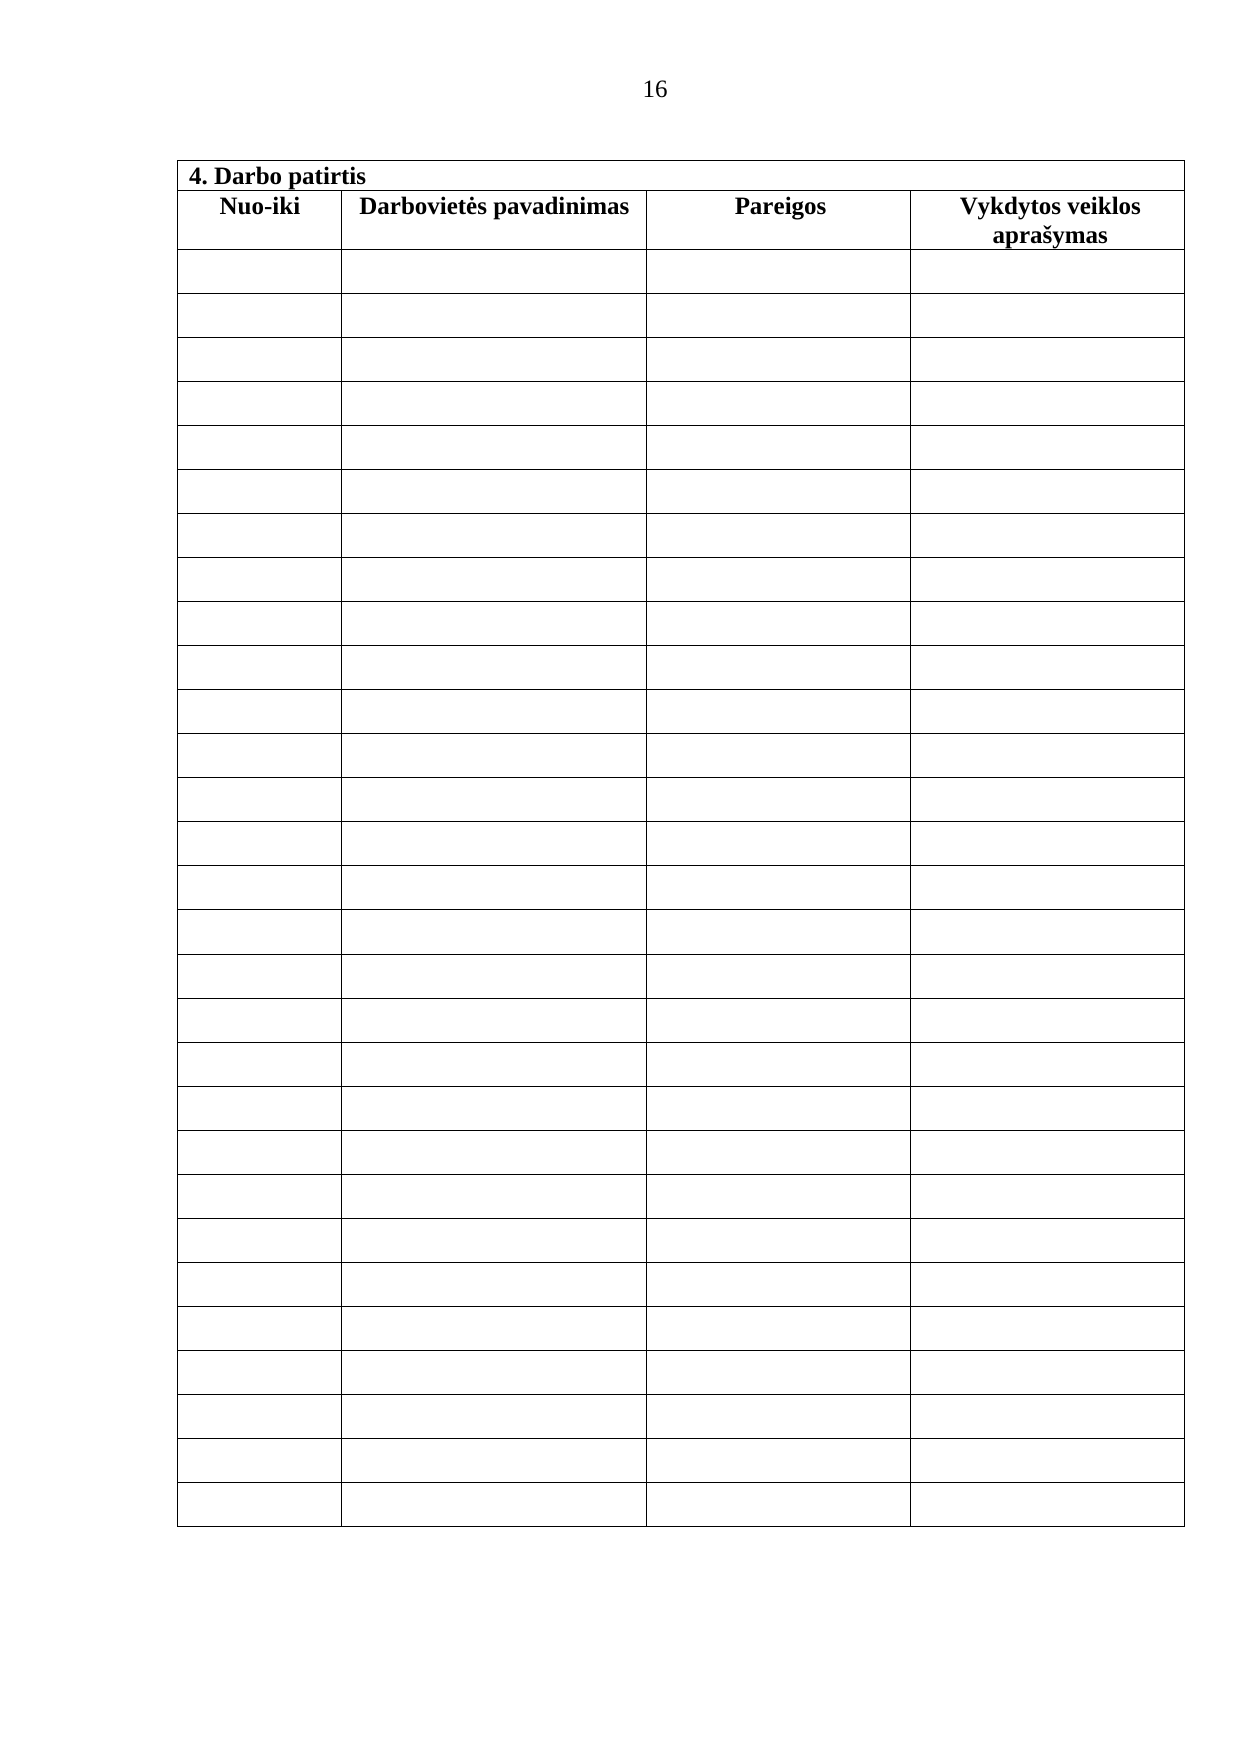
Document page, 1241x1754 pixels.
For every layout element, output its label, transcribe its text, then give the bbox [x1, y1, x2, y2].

table_cell [911, 470, 1184, 513]
table_cell [342, 866, 646, 909]
table_cell [911, 1263, 1184, 1306]
table_cell Darbovietės pavadinimas [342, 191, 646, 248]
table_cell [342, 778, 646, 821]
table_cell [911, 1131, 1184, 1174]
table_cell [647, 338, 910, 381]
table_cell Pareigos [647, 191, 910, 248]
table_cell [342, 690, 646, 733]
table_cell [911, 294, 1184, 337]
table_cell [911, 1351, 1184, 1394]
table_cell [647, 514, 910, 557]
table_cell [911, 602, 1184, 645]
table_cell [647, 690, 910, 733]
table_cell [647, 1307, 910, 1350]
table_cell [342, 1175, 646, 1218]
table_cell [178, 1043, 341, 1086]
table_cell [647, 822, 910, 865]
table_cell [647, 646, 910, 689]
table_cell [911, 866, 1184, 909]
table_cell [911, 558, 1184, 601]
table_cell [178, 1351, 341, 1394]
table_cell [178, 514, 341, 557]
table_cell [178, 866, 341, 909]
table_cell [178, 646, 341, 689]
table_cell [911, 778, 1184, 821]
table_cell [342, 910, 646, 953]
table_cell [342, 1043, 646, 1086]
table_cell [178, 1219, 341, 1262]
table_cell [911, 382, 1184, 425]
table_cell [647, 1219, 910, 1262]
table_cell [342, 1131, 646, 1174]
table_cell [178, 470, 341, 513]
table_cell [911, 1483, 1184, 1526]
table_cell [178, 1131, 341, 1174]
table_cell [342, 602, 646, 645]
table_cell [911, 646, 1184, 689]
table_cell [342, 558, 646, 601]
table_cell [178, 822, 341, 865]
table_cell [911, 1087, 1184, 1130]
table_cell [342, 822, 646, 865]
table_cell [342, 1395, 646, 1438]
table_cell [178, 382, 341, 425]
table_cell [647, 1043, 910, 1086]
table_cell [178, 910, 341, 953]
table_cell [647, 1263, 910, 1306]
table_cell [911, 1307, 1184, 1350]
table_cell [178, 999, 341, 1042]
table_cell [647, 558, 910, 601]
table_cell Vykdytos veiklos aprašymas [911, 191, 1184, 248]
table_cell [647, 470, 910, 513]
table_cell [178, 1263, 341, 1306]
table_cell [178, 1087, 341, 1130]
table_cell [342, 338, 646, 381]
table_cell [342, 1263, 646, 1306]
table_cell [342, 734, 646, 777]
table_cell [178, 602, 341, 645]
table_cell [911, 910, 1184, 953]
table_cell [911, 250, 1184, 292]
table_cell [178, 250, 341, 292]
table_cell [342, 514, 646, 557]
table_cell [647, 1439, 910, 1482]
table_cell [911, 1219, 1184, 1262]
table_cell [342, 1219, 646, 1262]
table_cell nuo-iki [178, 191, 341, 248]
table_cell [647, 1395, 910, 1438]
table_cell [647, 955, 910, 997]
table_cell [911, 514, 1184, 557]
table_cell [911, 1439, 1184, 1482]
table_cell [342, 470, 646, 513]
table_cell [647, 1351, 910, 1394]
table_cell [178, 734, 341, 777]
table_cell [911, 955, 1184, 997]
table_cell [911, 1395, 1184, 1438]
table_cell [647, 294, 910, 337]
table_cell [911, 338, 1184, 381]
table_cell [178, 1483, 341, 1526]
table_cell [178, 690, 341, 733]
table_cell [342, 1351, 646, 1394]
table_cell [647, 866, 910, 909]
table_cell [647, 1483, 910, 1526]
table_cell [911, 1043, 1184, 1086]
table_cell [342, 999, 646, 1042]
table_cell [647, 1087, 910, 1130]
table_cell [178, 558, 341, 601]
table_cell [647, 602, 910, 645]
table_cell [647, 910, 910, 953]
table_cell [178, 426, 341, 469]
table_cell [911, 822, 1184, 865]
table_cell [342, 294, 646, 337]
table_cell [178, 778, 341, 821]
table_cell [178, 1175, 341, 1218]
table_cell [647, 426, 910, 469]
table_cell [342, 426, 646, 469]
table_cell [178, 955, 341, 997]
table_cell [647, 250, 910, 292]
table_cell [178, 1307, 341, 1350]
table_cell [911, 426, 1184, 469]
table_header 4. Darbo patirtis [178, 161, 1184, 190]
table_cell [342, 382, 646, 425]
table_cell [178, 338, 341, 381]
table_cell [911, 734, 1184, 777]
table_cell [647, 778, 910, 821]
table_cell [647, 999, 910, 1042]
table_cell [178, 294, 341, 337]
table_cell [647, 1131, 910, 1174]
table_cell [647, 734, 910, 777]
table_cell [178, 1439, 341, 1482]
table_cell [178, 1395, 341, 1438]
table_cell [342, 250, 646, 292]
table_cell [342, 1307, 646, 1350]
table_cell [647, 382, 910, 425]
table_cell [911, 1175, 1184, 1218]
table_cell [342, 646, 646, 689]
table_cell [342, 1483, 646, 1526]
table_cell [647, 1175, 910, 1218]
table_cell [342, 1439, 646, 1482]
table_cell [911, 690, 1184, 733]
table_cell [911, 999, 1184, 1042]
table_cell [342, 1087, 646, 1130]
table_cell [342, 955, 646, 997]
